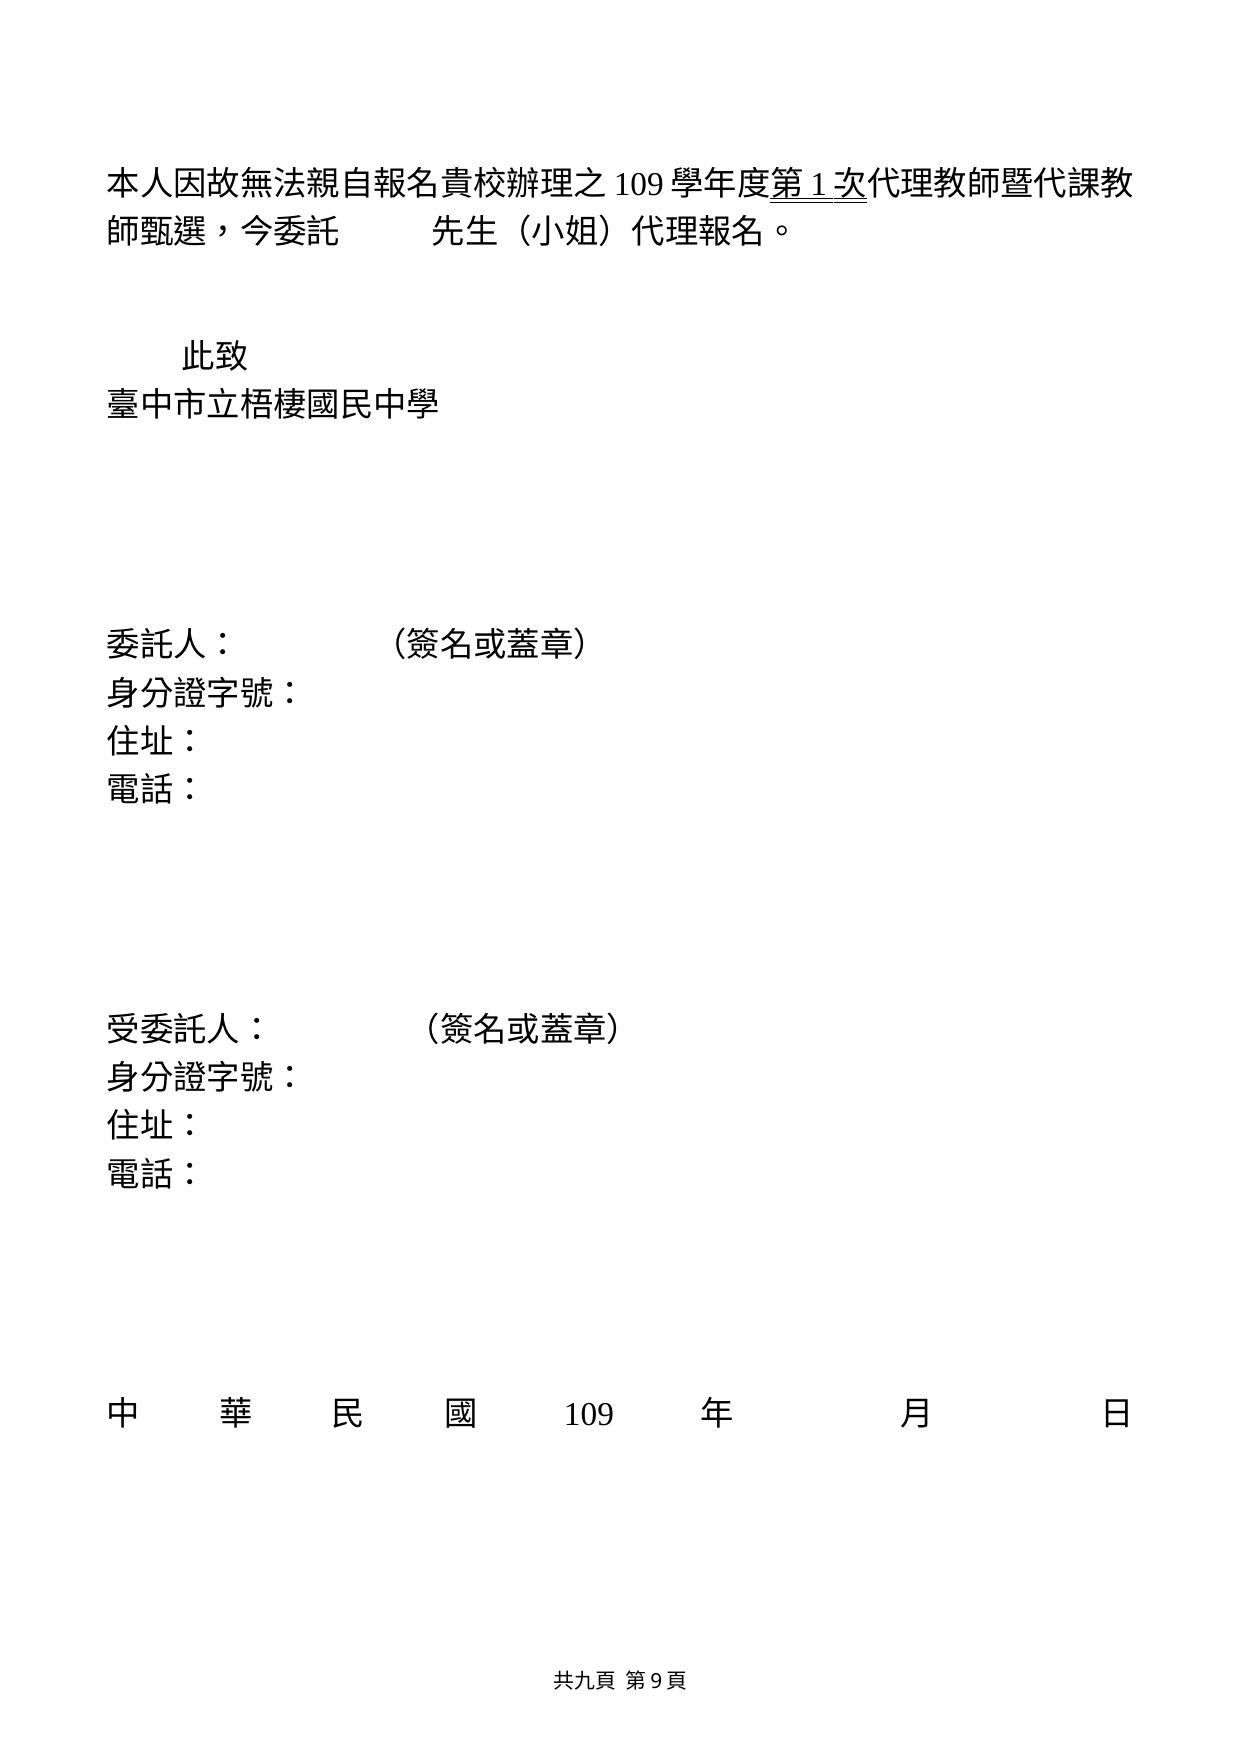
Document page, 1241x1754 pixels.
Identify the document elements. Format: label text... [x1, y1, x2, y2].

text 本人因故無法親自報名貴校辦理之109學年度第1次代理教師暨代課教師甄選，今委託 先生（小姐）代理報名。 [106, 157, 1134, 253]
text 電話： [106, 763, 1134, 811]
text 住址： [106, 714, 1134, 763]
text 委託人： （簽名或蓋章） [106, 618, 1134, 666]
text 身分證字號： [106, 1051, 1134, 1099]
text 受委託人： （簽名或蓋章） [106, 1003, 1134, 1051]
text 此致 [106, 330, 1134, 378]
text 身分證字號： [106, 666, 1134, 714]
text 中華民國109年 月 日 [106, 1387, 1134, 1435]
text 臺中市立梧棲國民中學 [106, 378, 1134, 426]
text 住址： [106, 1099, 1134, 1147]
text 電話： [106, 1147, 1134, 1196]
